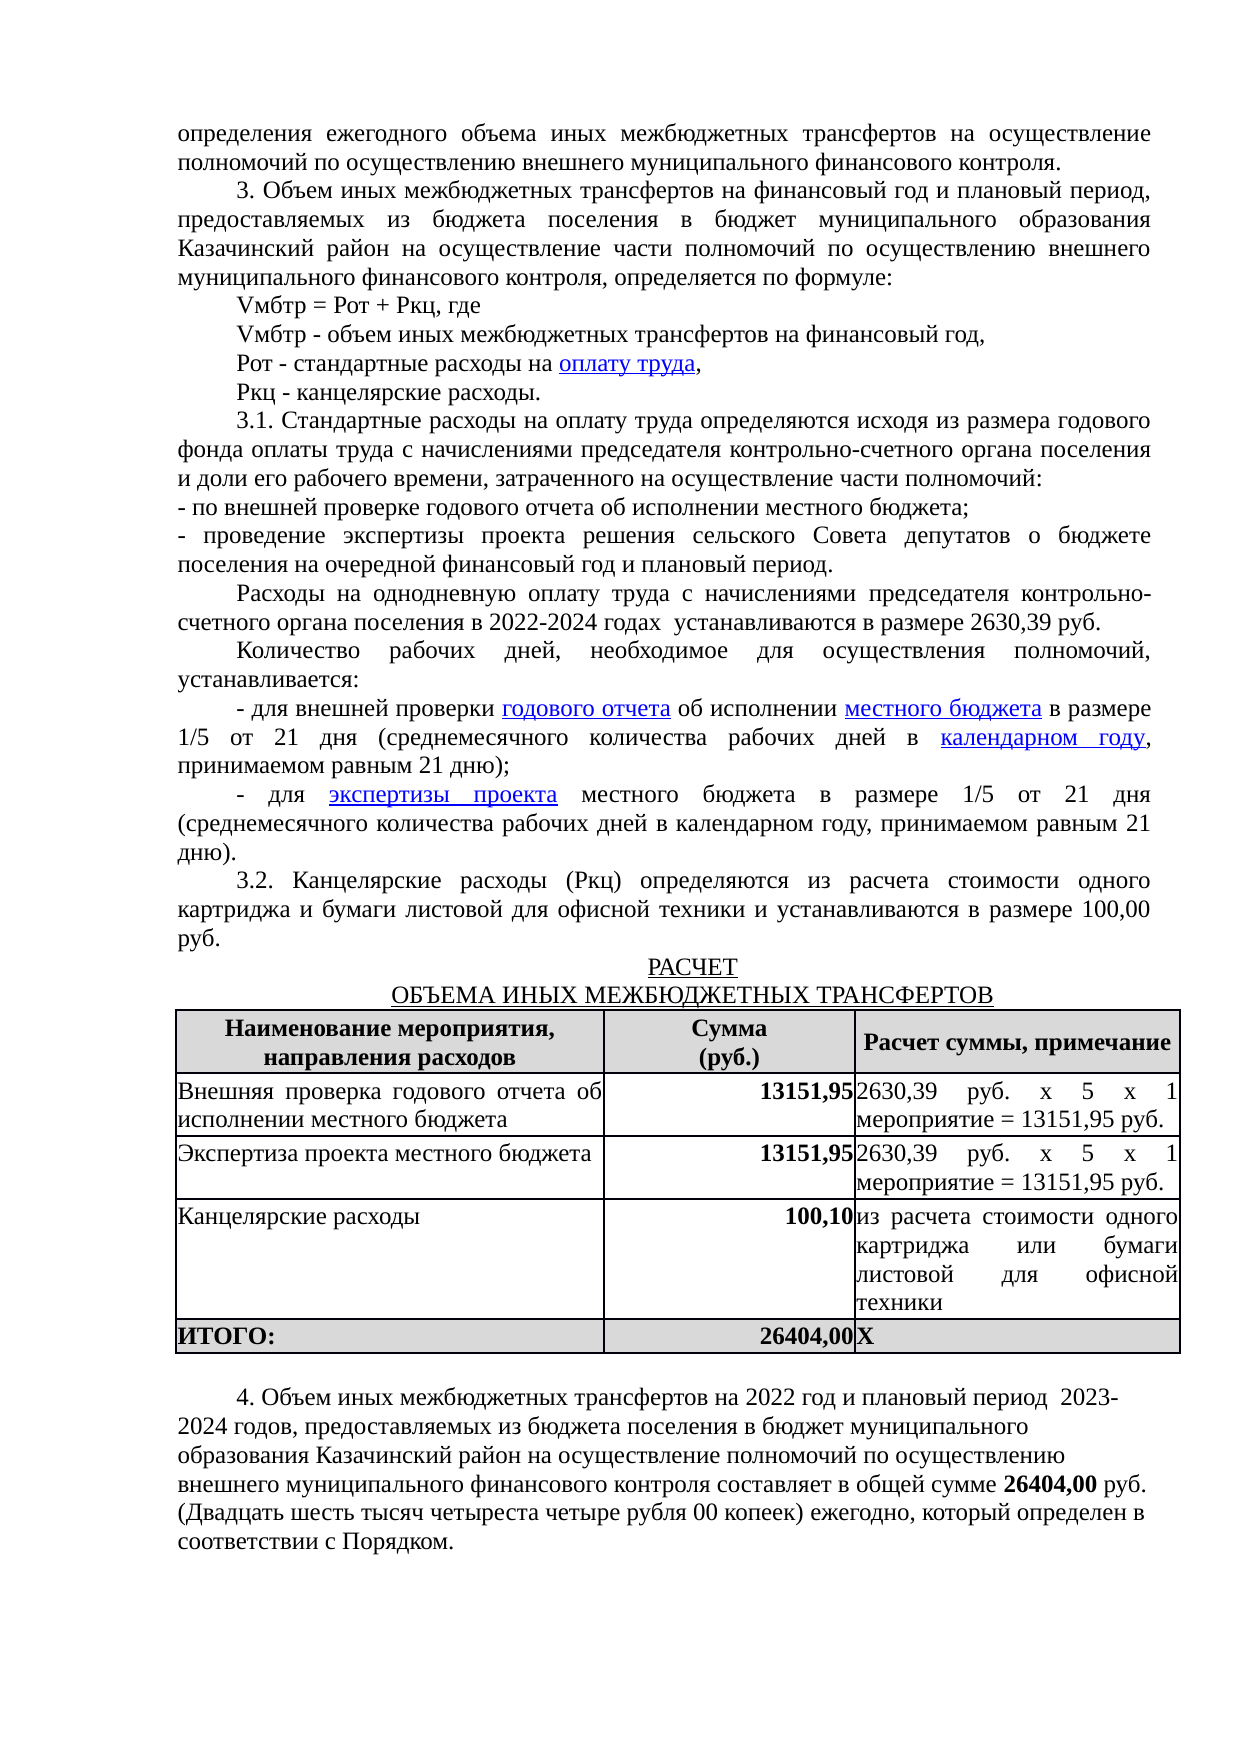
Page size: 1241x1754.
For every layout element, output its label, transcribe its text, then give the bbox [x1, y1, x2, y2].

table_cell Канцелярские расходы [177, 1200, 603, 1318]
text - для внешней проверки годового отчета об исполнении местного бюджета в размере 1/5 от 21 дня (среднемесячного количества рабочих дней в календарном году, принимаемом равным 21 дню); [177, 693, 1152, 779]
table_cell 13151,95 [605, 1137, 854, 1197]
table_cell из расчета стоимости одного картриджа или бумаги листовой для офисной техники [856, 1200, 1179, 1318]
text 3. Объем иных межбюджетных трансфертов на финансовый год и плановый период, предоставляемых из бюджета поселения в бюджет муниципального образования Казачинский район на осуществление части полномочий по осуществлению внешнего муниципального финансового контроля, определяется по формуле: [177, 176, 1152, 291]
table_header Наименование мероприятия, направления расходов [177, 1011, 603, 1072]
text - по внешней проверке годового отчета об исполнении местного бюджета; [177, 492, 1152, 521]
text определения ежегодного объема иных межбюджетных трансфертов на осуществление полномочий по осуществлению внешнего муниципального финансового контроля. [177, 118, 1152, 176]
text - для экспертизы проекта местного бюджета в размере 1/5 от 21 дня (среднемесячного количества рабочих дней в календарном году, принимаемом равным 21 дню). [177, 779, 1152, 866]
text Рот - стандартные расходы на оплату труда, [177, 348, 1152, 377]
text РАСЧЕТ [177, 952, 1152, 981]
text 3.1. Стандартные расходы на оплату труда определяются исходя из размера годового фонда оплаты труда с начислениями председателя контрольно-счетного органа поселения и доли его рабочего времени, затраченного на осуществление части полномочий: [177, 406, 1152, 492]
table_cell ИТОГО: [177, 1320, 603, 1352]
table_cell 100,10 [605, 1200, 854, 1318]
table_header Расчет суммы, примечание [856, 1011, 1179, 1072]
table_cell Х [856, 1320, 1179, 1352]
table_cell Экспертиза проекта местного бюджета [177, 1137, 603, 1197]
text Vмбтр = Рот + Ркц, где [177, 291, 1152, 319]
text Vмбтр - объем иных межбюджетных трансфертов на финансовый год, [177, 319, 1152, 348]
table_cell 2630,39 руб. x 5 х 1 мероприятие = 13151,95 руб. [856, 1074, 1179, 1135]
table_cell 26404,00 [605, 1320, 854, 1352]
text 3.2. Канцелярские расходы (Ркц) определяются из расчета стоимости одного картриджа и бумаги листовой для офисной техники и устанавливаются в размере 100,00 руб. [177, 866, 1152, 952]
text - проведение экспертизы проекта решения сельского Совета депутатов о бюджете поселения на очередной финансовый год и плановый период. [177, 521, 1152, 578]
table_cell Внешняя проверка годового отчета об исполнении местного бюджета [177, 1074, 603, 1135]
table_cell 2630,39 руб. x 5 х 1 мероприятие = 13151,95 руб. [856, 1137, 1179, 1197]
text 4. Объем иных межбюджетных трансфертов на 2022 год и плановый период 2023-2024 годов, предоставляемых из бюджета поселения в бюджет муниципального образования Казачинский район на осуществление полномочий по осуществлению внешнего муниципального финансового контроля составляет в общей сумме 26404,00 руб. (Двадцать шесть тысяч четыреста четыре рубля 00 копеек) ежегодно, который определен в соответствии с Порядком. [177, 1382, 1152, 1584]
text Расходы на однодневную оплату труда с начислениями председателя контрольно-счетного органа поселения в 2022-2024 годах устанавливаются в размере 2630,39 руб. [177, 578, 1152, 636]
table_header Сумма (руб.) [605, 1011, 854, 1072]
text ОБЪЕМА ИНЫХ МЕЖБЮДЖЕТНЫХ ТРАНСФЕРТОВ [177, 981, 1152, 1009]
text Количество рабочих дней, необходимое для осуществления полномочий, устанавливается: [177, 636, 1152, 693]
text Ркц - канцелярские расходы. [177, 377, 1152, 406]
table_cell 13151,95 [605, 1074, 854, 1135]
